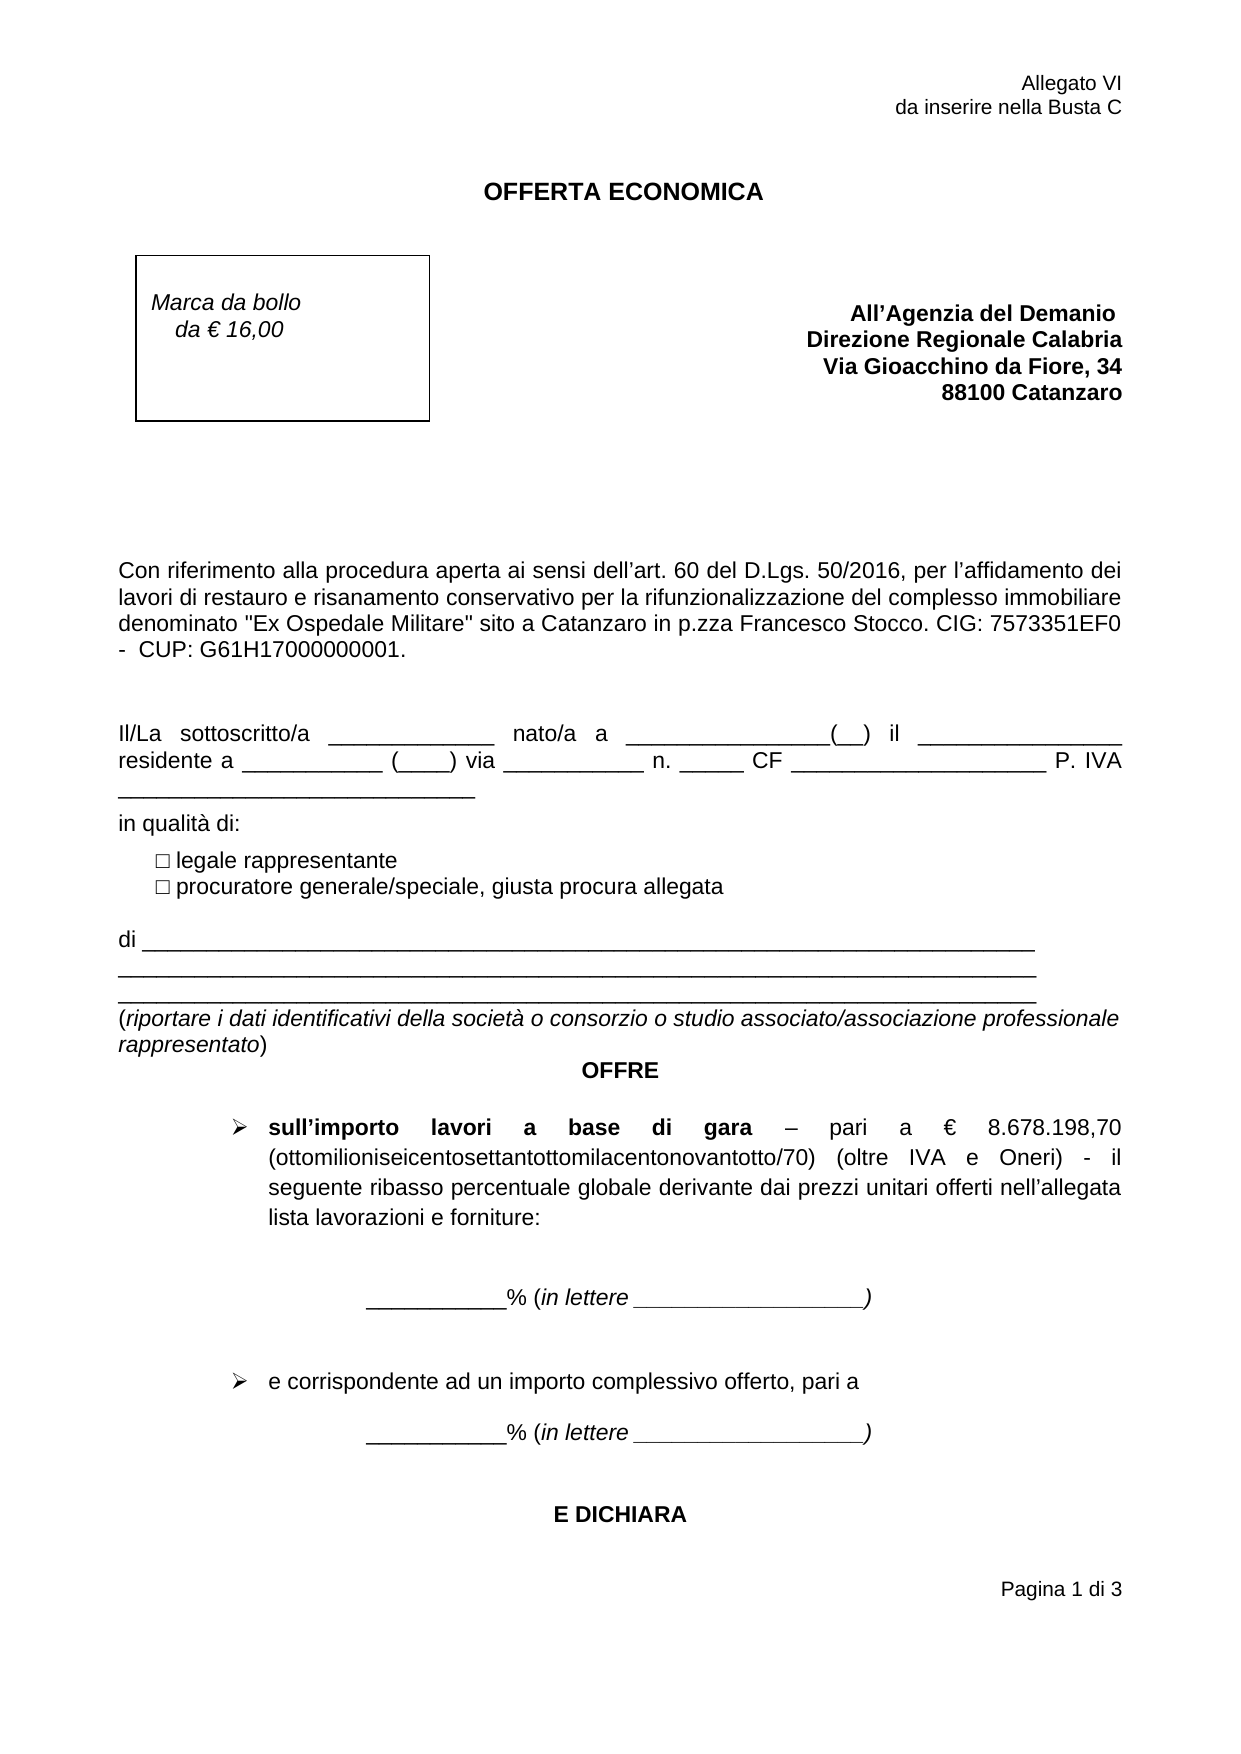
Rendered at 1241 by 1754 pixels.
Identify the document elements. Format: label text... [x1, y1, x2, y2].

text Direzione Regionale Calabria [430, 326, 1122, 353]
list sull’importo lavori a base di gara – pari a € 8.678.198,70 (ottomilioniseicentosettantottomilacentonovantotto/70) (oltre IVA e Oneri) - il seguente ribasso percentuale globale derivante dai prezzi unitari offerti nell’allegata lista lavorazioni e forniture: [231, 1114, 1122, 1231]
text Con riferimento alla procedura aperta ai sensi dell’art. 60 del D.Lgs. 50/2016, per l’affidamento dei lavori di restauro e risanamento conservativo per la rifunzionalizzazione del complesso immobiliare denominato "Ex Ospedale Militare" sito a Catanzaro in p.zza Francesco Stocco. CIG: 7573351EF0 - CUP: G61H17000000001. [118, 557, 1122, 663]
text (riportare i dati identificativi della società o consorzio o studio associato/associazione professionale rappresentato) [118, 1005, 1122, 1057]
text ___________% (in lettere __________________) [118, 1419, 1122, 1445]
text [118, 297, 135, 326]
text ________________________________________________________________________ [118, 978, 1122, 1005]
text ___________% (in lettere __________________) [118, 1284, 1122, 1311]
text di ______________________________________________________________________ [118, 926, 1122, 952]
text OFFERTA ECONOMICA [118, 177, 1122, 206]
text 88100 Catanzaro [430, 379, 1122, 405]
list e corrispondente ad un importo complessivo offerto, pari a [231, 1368, 1122, 1394]
text All’Agenzia del Demanio [430, 297, 1122, 326]
text ________________________________________________________________________ [118, 952, 1122, 978]
text Il/La sottoscritto/a _____________ nato/a a ________________(__) il ________________ residente a ___________ (____) via ___________ n. _____ CF ____________________ P. IVA ____________________________ [118, 720, 1122, 799]
text [118, 379, 135, 405]
text □ procuratore generale/speciale, giusta procura allegata [156, 873, 1122, 899]
text Via Gioacchino da Fiore, 34 [430, 353, 1122, 379]
text E DICHIARA [118, 1501, 1122, 1527]
text □ legale rappresentante [156, 847, 1122, 873]
text OFFRE [118, 1057, 1122, 1084]
text in qualità di: [118, 810, 1122, 836]
